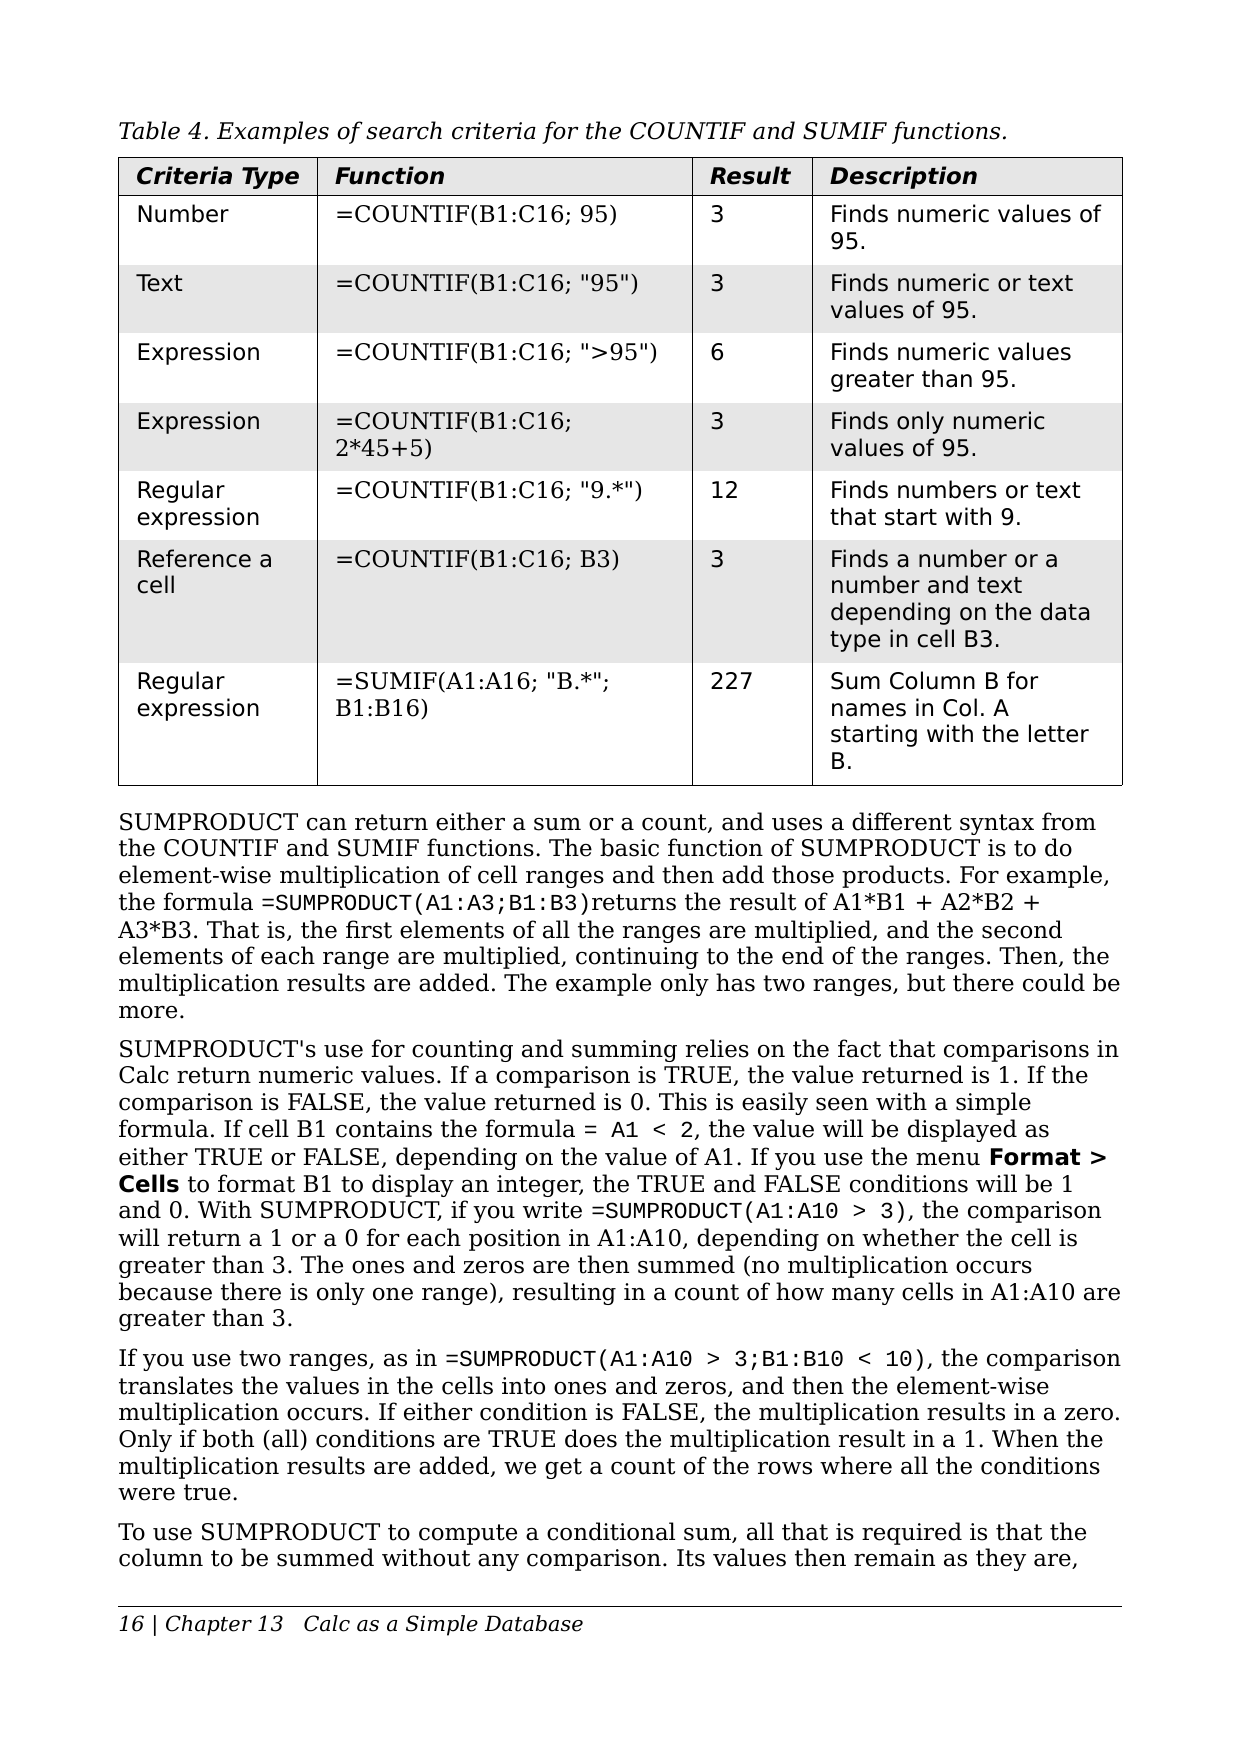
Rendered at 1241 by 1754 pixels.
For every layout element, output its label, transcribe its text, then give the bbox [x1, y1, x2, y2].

table_cell Finds numeric or text values of 95. [813, 265, 1122, 333]
table_header Criteria Type [119, 158, 317, 195]
table_cell Expression [119, 403, 317, 471]
table_header Description [813, 158, 1122, 195]
table_cell 3 [693, 265, 812, 333]
table_cell =COUNTIF(B1:C16; 2*45+5) [318, 403, 692, 471]
text To use SUMPRODUCT to compute a conditional sum, all that is required is that the column to be summed without any comparison. Its values then remain as they are, [118, 1519, 1122, 1572]
table_cell Finds numbers or text that start with 9. [813, 471, 1122, 540]
table_cell 3 [693, 540, 812, 663]
table_cell Text [119, 265, 317, 333]
table_cell Finds numeric values greater than 95. [813, 334, 1122, 402]
table_cell Finds numeric values of 95. [813, 196, 1122, 264]
table_cell Reference a cell [119, 540, 317, 663]
text Table 4. Examples of search criteria for the COUNTIF and SUMIF functions. [118, 118, 1122, 145]
text SUMPRODUCT can return either a sum or a count, and uses a different syntax from the COUNTIF and SUMIF functions. The basic function of SUMPRODUCT is to do element-wise multiplication of cell ranges and then add those products. For example, the formula =SUMPRODUCT(A1:A3;B1:B3)returns the result of A1*B1 + A2*B2 + A3*B3. That is, the first elements of all the ranges are multiplied, and the second elements of each range are multiplied, continuing to the end of the ranges. Then, the multiplication results are added. The example only has two ranges, but there could be more. [118, 809, 1122, 1023]
table_cell 12 [693, 471, 812, 540]
table_cell =COUNTIF(B1:C16; B3) [318, 540, 692, 663]
table_cell Number [119, 196, 317, 264]
table_cell =COUNTIF(B1:C16; "95") [318, 265, 692, 333]
table_cell 227 [693, 663, 812, 785]
table_header Function [318, 158, 692, 195]
table_cell =COUNTIF(B1:C16; "9.*") [318, 471, 692, 540]
table_cell Finds a number or a number and text depending on the data type in cell B3. [813, 540, 1122, 663]
table_cell 6 [693, 334, 812, 402]
table_cell Regular expression [119, 663, 317, 785]
text If you use two ranges, as in =SUMPRODUCT(A1:A10 > 3;B1:B10 < 10), the comparison translates the values in the cells into ones and zeros, and then the element-wise multiplication occurs. If either condition is FALSE, the multiplication results in a zero. Only if both (all) conditions are TRUE does the multiplication result in a 1. When the multiplication results are added, we get a count of the rows where all the conditions were true. [118, 1345, 1122, 1506]
table_cell Regular expression [119, 471, 317, 540]
table_cell =COUNTIF(B1:C16; ">95") [318, 334, 692, 402]
table_cell Sum Column B for names in Col. A starting with the letter B. [813, 663, 1122, 785]
table_cell 3 [693, 403, 812, 471]
table_cell 3 [693, 196, 812, 264]
table_cell Expression [119, 334, 317, 402]
table_cell =SUMIF(A1:A16; "B.*"; B1:B16) [318, 663, 692, 785]
table_cell Finds only numeric values of 95. [813, 403, 1122, 471]
table_cell =COUNTIF(B1:C16; 95) [318, 196, 692, 264]
text SUMPRODUCT's use for counting and summing relies on the fact that comparisons in Calc return numeric values. If a comparison is TRUE, the value returned is 1. If the comparison is FALSE, the value returned is 0. This is easily seen with a simple formula. If cell B1 contains the formula = A1 < 2, the value will be displayed as either TRUE or FALSE, depending on the value of A1. If you use the menu Format > Cells to format B1 to display an integer, the TRUE and FALSE conditions will be 1 and 0. With SUMPRODUCT, if you write =SUMPRODUCT(A1:A10 > 3), the comparison will return a 1 or a 0 for each position in A1:A10, depending on whether the cell is greater than 3. The ones and zeros are then summed (no multiplication occurs because there is only one range), resulting in a count of how many cells in A1:A10 are greater than 3. [118, 1036, 1122, 1332]
table_header Result [693, 158, 812, 195]
